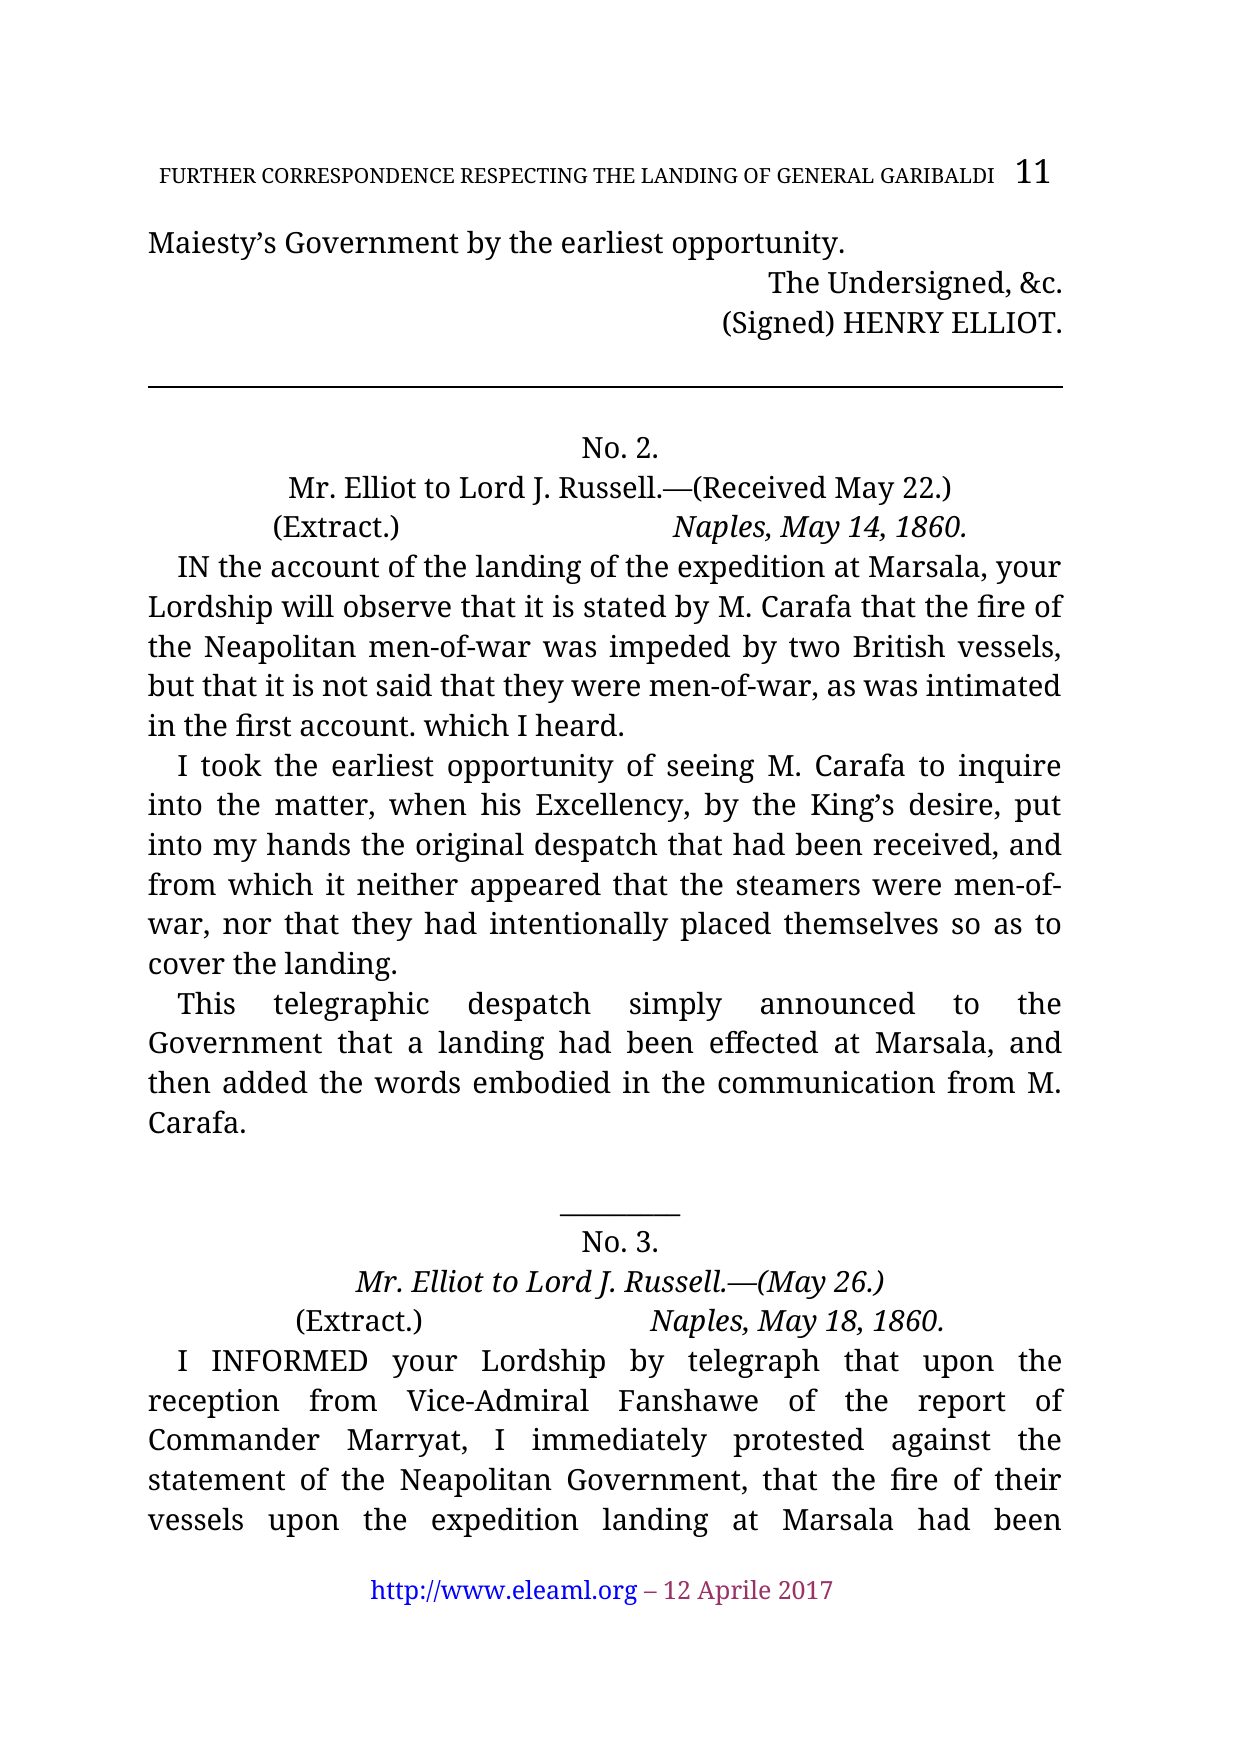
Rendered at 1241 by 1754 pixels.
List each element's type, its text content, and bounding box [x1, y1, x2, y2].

text This telegraphic despatch simply announced to the Government that a landing had been effected at Marsala, and then added the words embodied in the communication from M. Carafa. [148, 983, 1063, 1142]
text Mr. Elliot to Lord J. Russell.—(May 26.) [148, 1261, 1063, 1301]
text IN the account of the landing of the expedition at Marsala, your Lordship will observe that it is stated by M. Carafa that the fire of the Neapolitan men-of-war was impeded by two British vessels, but that it is not said that they were men-of-war, as was intimated in the first account. which I heard. [148, 546, 1063, 745]
text The Undersigned, &c. [148, 262, 1063, 302]
text _________ [148, 1181, 1063, 1221]
text (Extract.) Naples, May 14, 1860. [148, 507, 1063, 546]
text No. 2. [148, 427, 1063, 467]
text (Extract.) Naples, May 18, 1860. [148, 1301, 1063, 1340]
text I INFORMED your Lordship by telegraph that upon the reception from Vice-Admiral Fanshawe of the report of Commander Marryat, I immediately protested against the statement of the Neapolitan Government, that the fire of their vessels upon the expedition landing at Marsala had been [148, 1340, 1063, 1539]
text Maiesty’s Government by the earliest opportunity. [148, 222, 1063, 262]
text No. 3. [148, 1221, 1063, 1261]
text Mr. Elliot to Lord J. Russell.—(Received May 22.) [148, 467, 1063, 507]
text (Signed) HENRY ELLIOT. [148, 302, 1063, 342]
text I took the earliest opportunity of seeing M. Carafa to inquire into the matter, when his Excellency, by the King’s desire, put into my hands the original despatch that had been received, and from which it neither appeared that the steamers were men-of-war, nor that they had intentionally placed themselves so as to cover the landing. [148, 745, 1063, 983]
